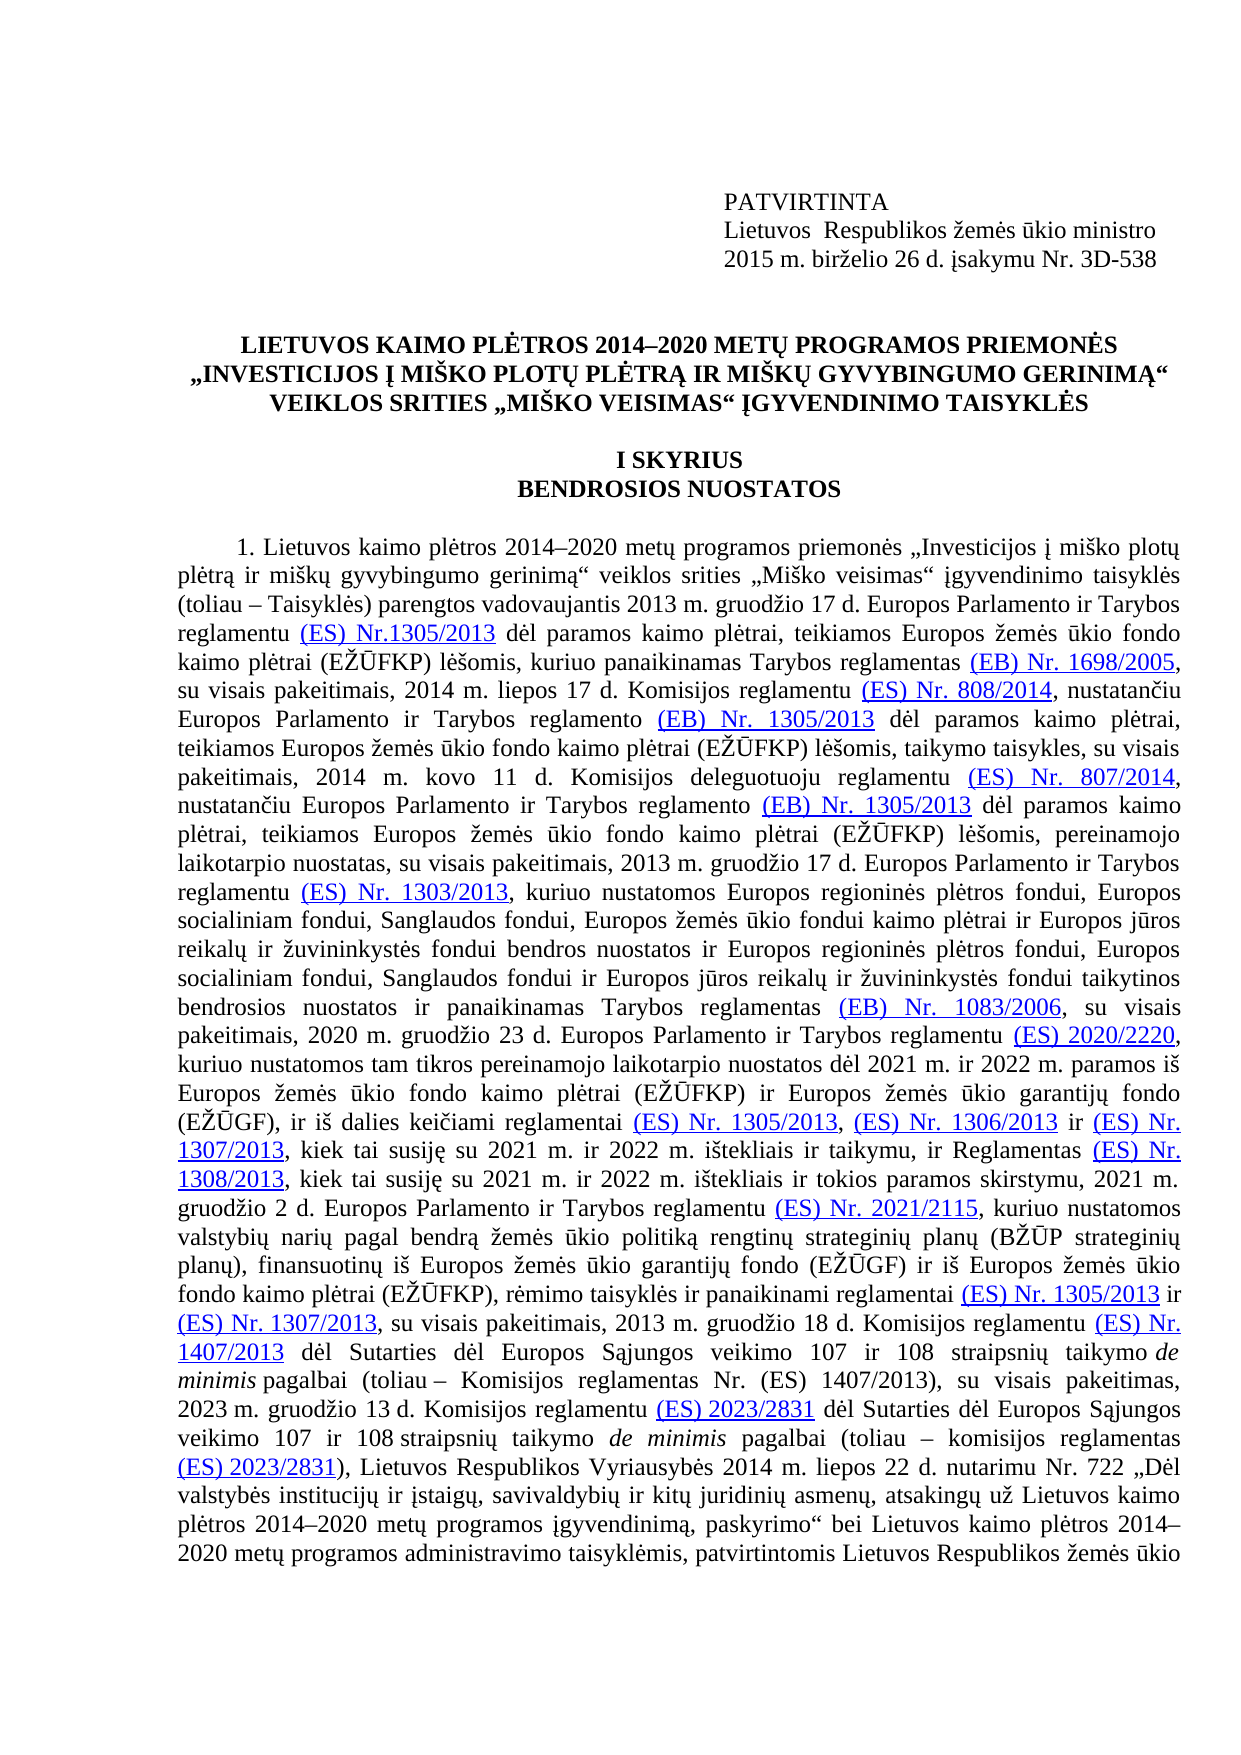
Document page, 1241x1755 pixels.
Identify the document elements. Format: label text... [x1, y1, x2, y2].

text 2015 m. birželio 26 d. įsakymu Nr. 3D-538 [177, 244, 1181, 273]
text BENDROSIOS NUOSTATOS [177, 474, 1181, 503]
text LIETUVOS KAIMO PLĖTROS 2014–2020 METŲ PROGRAMOS PRIEMONĖS „investicijos į miškO plotų plėtrą ir miškų gyvybingumo gerinimą“ veiklos srities „miško veisimas“ ĮGYVENDINIMO TAISYKLĖS [177, 330, 1181, 417]
text 1. Lietuvos kaimo plėtros 2014–2020 metų programos priemonės „Investicijos į miško plotų plėtrą ir miškų gyvybingumo gerinimą“ veiklos srities „Miško veisimas“ įgyvendinimo taisyklės (toliau – Taisyklės) parengtos vadovaujantis 2013 m. gruodžio 17 d. Europos Parlamento ir Tarybos reglamentu (ES) Nr.1305/2013 dėl paramos kaimo plėtrai, teikiamos Europos žemės ūkio fondo kaimo plėtrai (EŽŪFKP) lėšomis, kuriuo panaikinamas Tarybos reglamentas (EB) Nr. 1698/2005, su visais pakeitimais, 2014 m. liepos 17 d. Komisijos reglamentu (ES) Nr. 808/2014, nustatančiu Europos Parlamento ir Tarybos reglamento (EB) Nr. 1305/2013 dėl paramos kaimo plėtrai, teikiamos Europos žemės ūkio fondo kaimo plėtrai (EŽŪFKP) lėšomis, taikymo taisykles, su visais pakeitimais, 2014 m. kovo 11 d. Komisijos deleguotuoju reglamentu (ES) Nr. 807/2014, nustatančiu Europos Parlamento ir Tarybos reglamento (EB) Nr. 1305/2013 dėl paramos kaimo plėtrai, teikiamos Europos žemės ūkio fondo kaimo plėtrai (EŽŪFKP) lėšomis, pereinamojo laikotarpio nuostatas, su visais pakeitimais, 2013 m. gruodžio 17 d. Europos Parlamento ir Tarybos reglamentu (ES) Nr. 1303/2013, kuriuo nustatomos Europos regioninės plėtros fondui, Europos socialiniam fondui, Sanglaudos fondui, Europos žemės ūkio fondui kaimo plėtrai ir Europos jūros reikalų ir žuvininkystės fondui bendros nuostatos ir Europos regioninės plėtros fondui, Europos socialiniam fondui, Sanglaudos fondui ir Europos jūros reikalų ir žuvininkystės fondui taikytinos bendrosios nuostatos ir panaikinamas Tarybos reglamentas (EB) Nr. 1083/2006, su visais pakeitimais, 2020 m. gruodžio 23 d. Europos Parlamento ir Tarybos reglamentu (ES) 2020/2220, kuriuo nustatomos tam tikros pereinamojo laikotarpio nuostatos dėl 2021 m. ir 2022 m. paramos iš Europos žemės ūkio fondo kaimo plėtrai (EŽŪFKP) ir Europos žemės ūkio garantijų fondo (EŽŪGF), ir iš dalies keičiami reglamentai (ES) Nr. 1305/2013, (ES) Nr. 1306/2013 ir (ES) Nr. 1307/2013, kiek tai susiję su 2021 m. ir 2022 m. ištekliais ir taikymu, ir Reglamentas (ES) Nr. 1308/2013, kiek tai susiję su 2021 m. ir 2022 m. ištekliais ir tokios paramos skirstymu, 2021 m. gruodžio 2 d. Europos Parlamento ir Tarybos reglamentu (ES) Nr. 2021/2115, kuriuo nustatomos valstybių narių pagal bendrą žemės ūkio politiką rengtinų strateginių planų (BŽŪP strateginių planų), finansuotinų iš Europos žemės ūkio garantijų fondo (EŽŪGF) ir iš Europos žemės ūkio fondo kaimo plėtrai (EŽŪFKP), rėmimo taisyklės ir panaikinami reglamentai (ES) Nr. 1305/2013 ir (ES) Nr. 1307/2013, su visais pakeitimais, 2013 m. gruodžio 18 d. Komisijos reglamentu (ES) Nr. 1407/2013 dėl Sutarties dėl Europos Sąjungos veikimo 107 ir 108 straipsnių taikymo de minimis pagalbai (toliau – Komisijos reglamentas Nr. (ES) 1407/2013), su visais pakeitimas, 2023 m. gruodžio 13 d. Komisijos reglamentu (ES) 2023/2831 dėl Sutarties dėl Europos Sąjungos veikimo 107 ir 108 straipsnių taikymo de minimis pagalbai (toliau – komisijos reglamentas (ES) 2023/2831), Lietuvos Respublikos Vyriausybės 2014 m. liepos 22 d. nutarimu Nr. 722 „Dėl valstybės institucijų ir įstaigų, savivaldybių ir kitų juridinių asmenų, atsakingų už Lietuvos kaimo plėtros 2014–2020 metų programos įgyvendinimą, paskyrimo“ bei Lietuvos kaimo plėtros 2014–2020 metų programos administravimo taisyklėmis, patvirtintomis Lietuvos Respublikos žemės ūkio [177, 532, 1181, 1567]
text PATVIRTINTA [177, 187, 1181, 215]
text Lietuvos Respublikos žemės ūkio ministro [177, 215, 1181, 244]
text I SKYRIUS [177, 445, 1181, 474]
